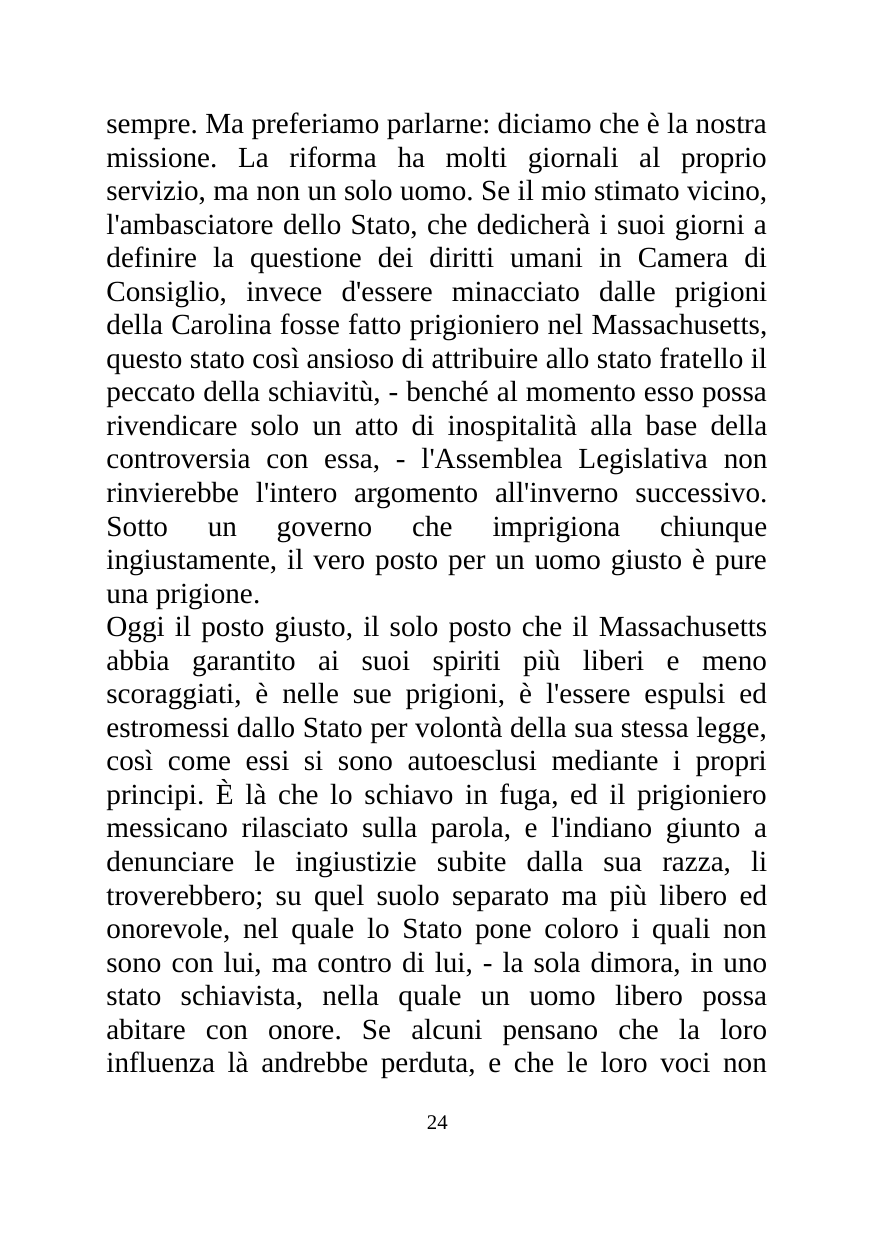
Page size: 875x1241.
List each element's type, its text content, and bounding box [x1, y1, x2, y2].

text sempre. Ma preferiamo parlarne: diciamo che è la nostra missione. La riforma ha molti giornali al proprio servizio, ma non un solo uomo. Se il mio stimato vicino, l'ambasciatore dello Stato, che dedicherà i suoi giorni a definire la questione dei diritti umani in Camera di Consiglio, invece d'essere minacciato dalle prigioni della Carolina fosse fatto prigioniero nel Massachusetts, questo stato così ansioso di attribuire allo stato fratello il peccato della schiavitù, - benché al momento esso possa rivendicare solo un atto di inospitalità alla base della controversia con essa, - l'Assemblea Legislativa non rinvierebbe l'intero argomento all'inverno successivo. Sotto un governo che imprigiona chiunque ingiustamente, il vero posto per un uomo giusto è pure una prigione. [106, 106, 768, 609]
text Oggi il posto giusto, il solo posto che il Massachusetts abbia garantito ai suoi spiriti più liberi e meno scoraggiati, è nelle sue prigioni, è l'essere espulsi ed estromessi dallo Stato per volontà della sua stessa legge, così come essi si sono autoesclusi mediante i propri principi. È là che lo schiavo in fuga, ed il prigioniero messicano rilasciato sulla parola, e l'indiano giunto a denunciare le ingiustizie subite dalla sua razza, li troverebbero; su quel suolo separato ma più libero ed onorevole, nel quale lo Stato pone coloro i quali non sono con lui, ma contro di lui, - la sola dimora, in uno stato schiavista, nella quale un uomo libero possa abitare con onore. Se alcuni pensano che la loro influenza là andrebbe perduta, e che le loro voci non [106, 609, 768, 1079]
